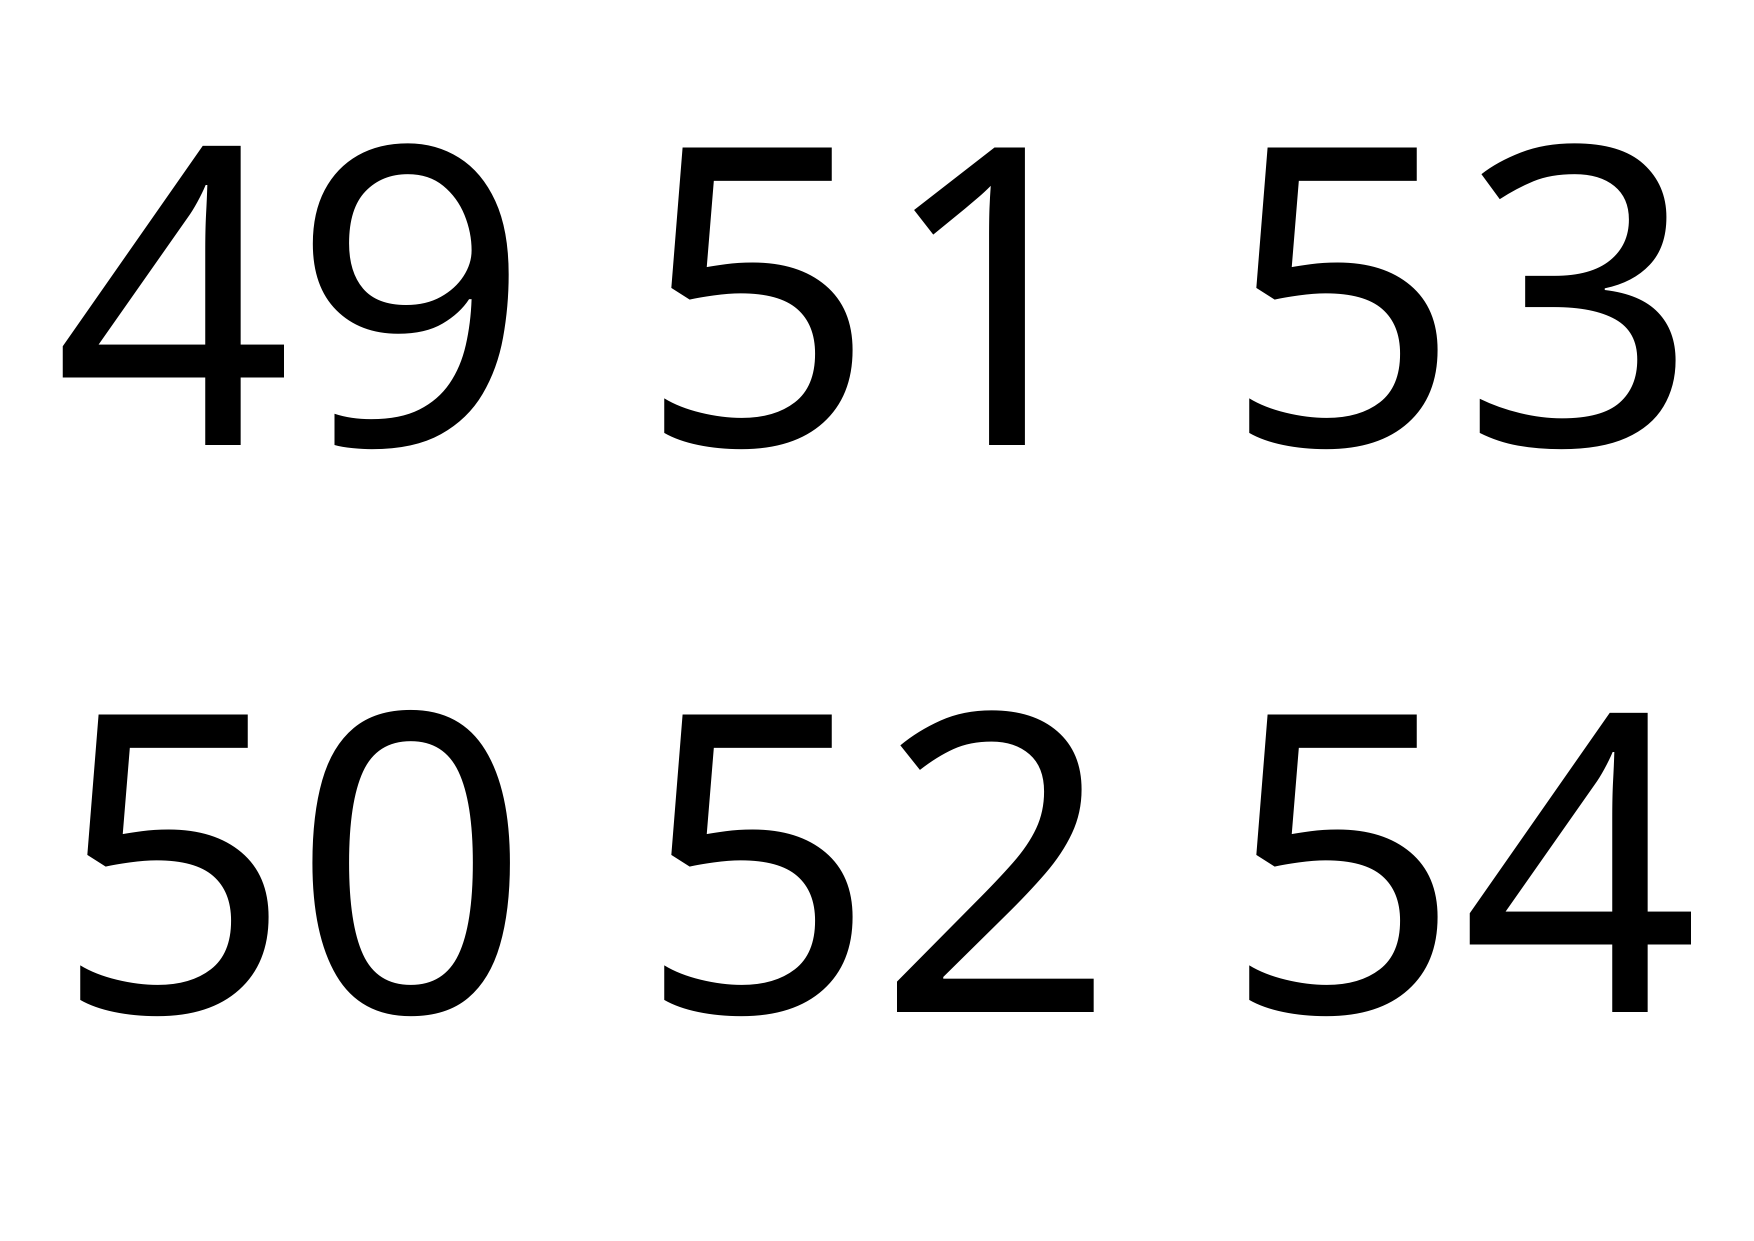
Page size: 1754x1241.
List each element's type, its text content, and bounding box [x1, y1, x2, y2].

text 50 [0, 567, 584, 1135]
text 52 [584, 567, 1169, 1135]
text 53 [1169, 0, 1754, 567]
text 51 [584, 0, 1169, 567]
text 54 [1169, 567, 1754, 1135]
text 49 [0, 0, 584, 567]
